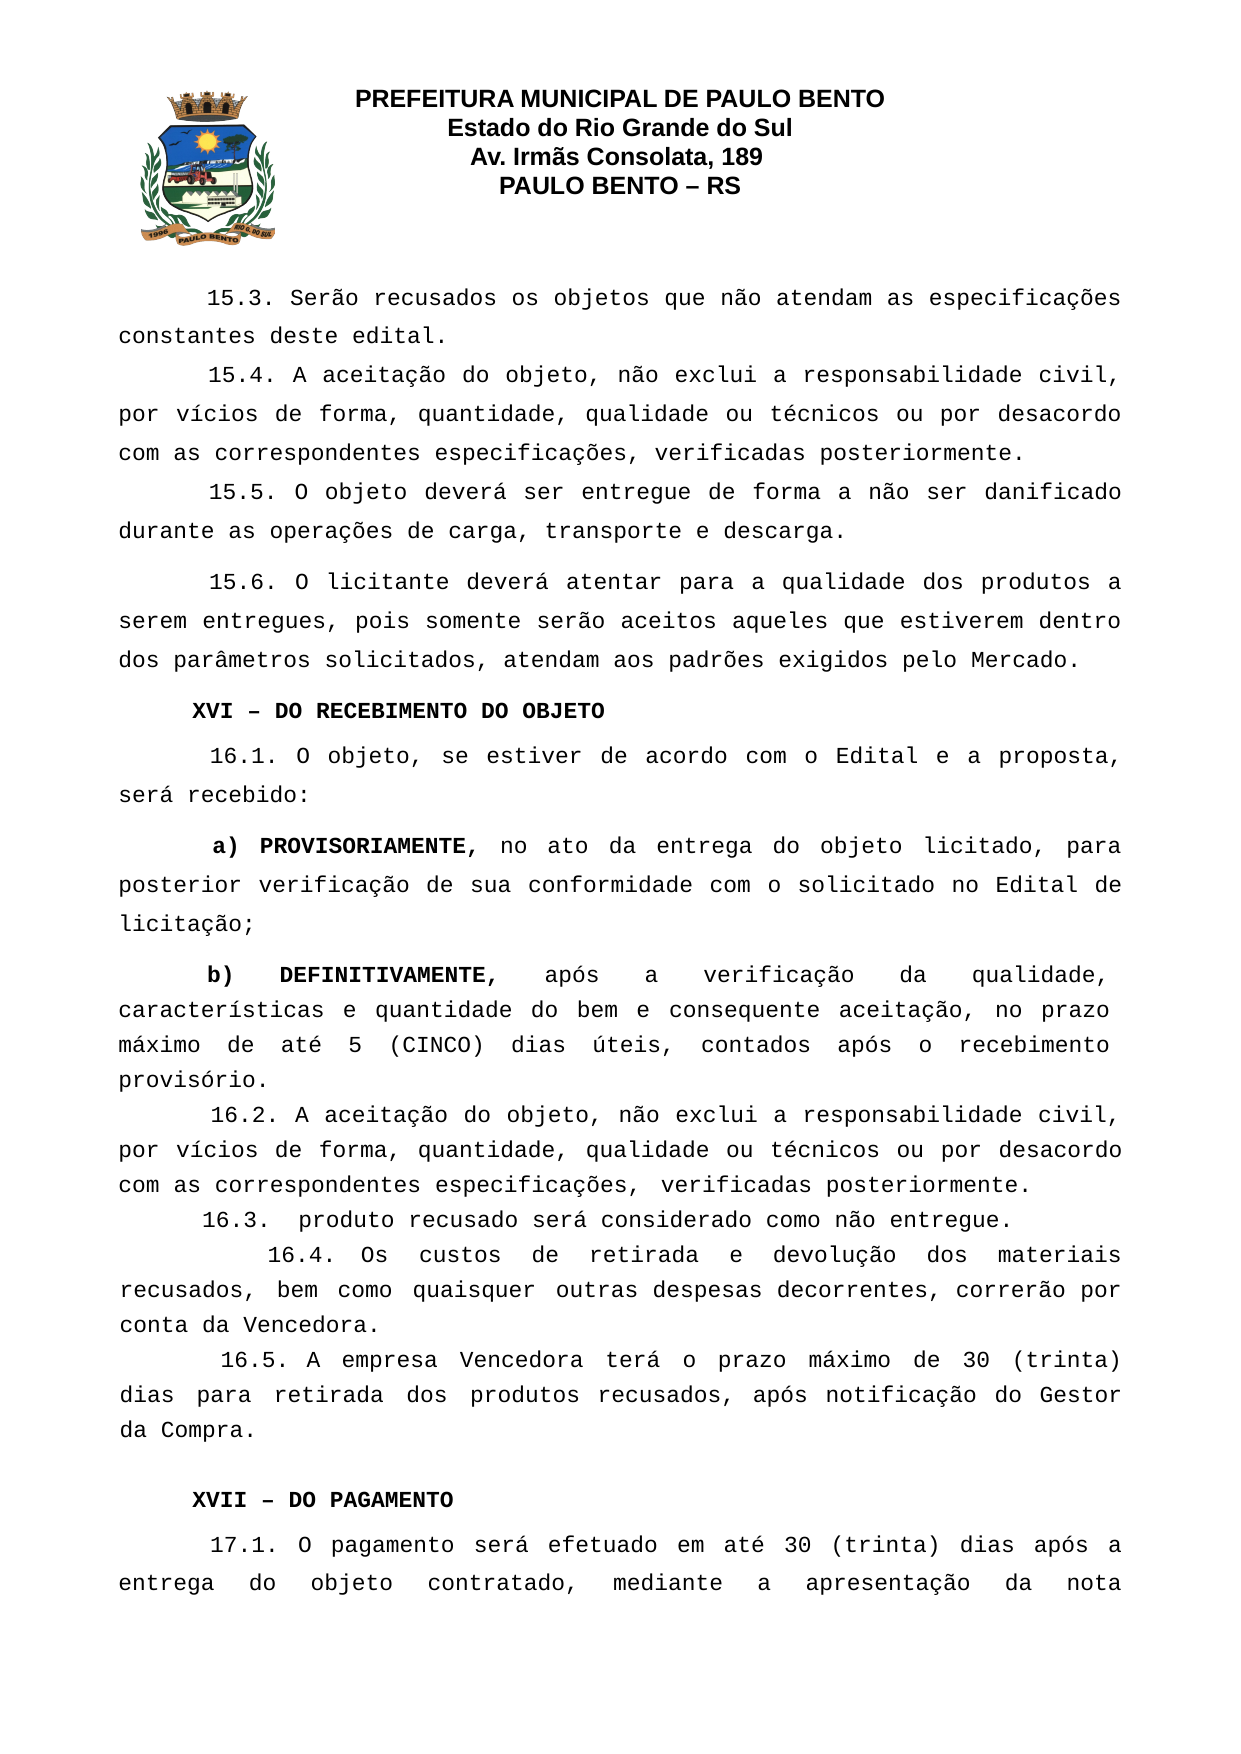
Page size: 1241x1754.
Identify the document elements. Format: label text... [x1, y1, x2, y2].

text a) PROVISORIAMENTE, no ato da entrega do objeto licitado, para posterior verificação de sua conformidade com o solicitado no Edital de licitação; [118, 834, 1122, 938]
text 16.1. O objeto, se estiver de acordo com o Edital e a proposta, será recebido: [118, 744, 1122, 809]
text 15.6. O licitante deverá atentar para a qualidade dos produtos a serem entregues, pois somente serão aceitos aqueles que estiverem dentro dos parâmetros solicitados, atendam aos padrões exigidos pelo Mercado. [118, 570, 1122, 674]
list 16.2. A aceitação do objeto, não exclui a responsabilidade civil, por vícios de forma, quantidade, qualidade ou técnicos ou por desacordo com as correspondentes especificações, verificadas posteriormente. [117, 1103, 1122, 1199]
list 16.5. A empresa Vencedora terá o prazo máximo de 30 (trinta) dias para retirada dos produtos recusados, após notificação do Gestor da Compra. [117, 1348, 1122, 1444]
text XVI – DO RECEBIMENTO DO OBJETO [118, 699, 1122, 725]
text 17.1. O pagamento será efetuado em até 30 (trinta) dias após a entrega do objeto contratado, mediante a apresentação da nota [118, 1533, 1122, 1598]
picture [140, 90, 275, 246]
text 15.3. Serão recusados os objetos que não atendam as especificações constantes deste edital. [118, 286, 1122, 351]
list 16.3. produto recusado será considerado como não entregue. [119, 1208, 1122, 1234]
list b) DEFINITIVAMENTE, após a verificação da qualidade, características e quantidade do bem e consequente aceitação, no prazo máximo de até 5 (CINCO) dias úteis, contados após o recebimento provisório. [118, 963, 1109, 1094]
text 15.4. A aceitação do objeto, não exclui a responsabilidade civil, por vícios de forma, quantidade, qualidade ou técnicos ou por desacordo com as correspondentes especificações, verificadas posteriormente. [118, 364, 1122, 467]
list 16.4. Os custos de retirada e devolução dos materiais recusados, bem como quaisquer outras despesas decorrentes, correrão por conta da Vencedora. [119, 1243, 1122, 1339]
text 15.5. O objeto deverá ser entregue de forma a não ser danificado durante as operações de carga, transporte e descarga. [118, 480, 1122, 545]
text XVII – DO PAGAMENTO [118, 1488, 1122, 1514]
